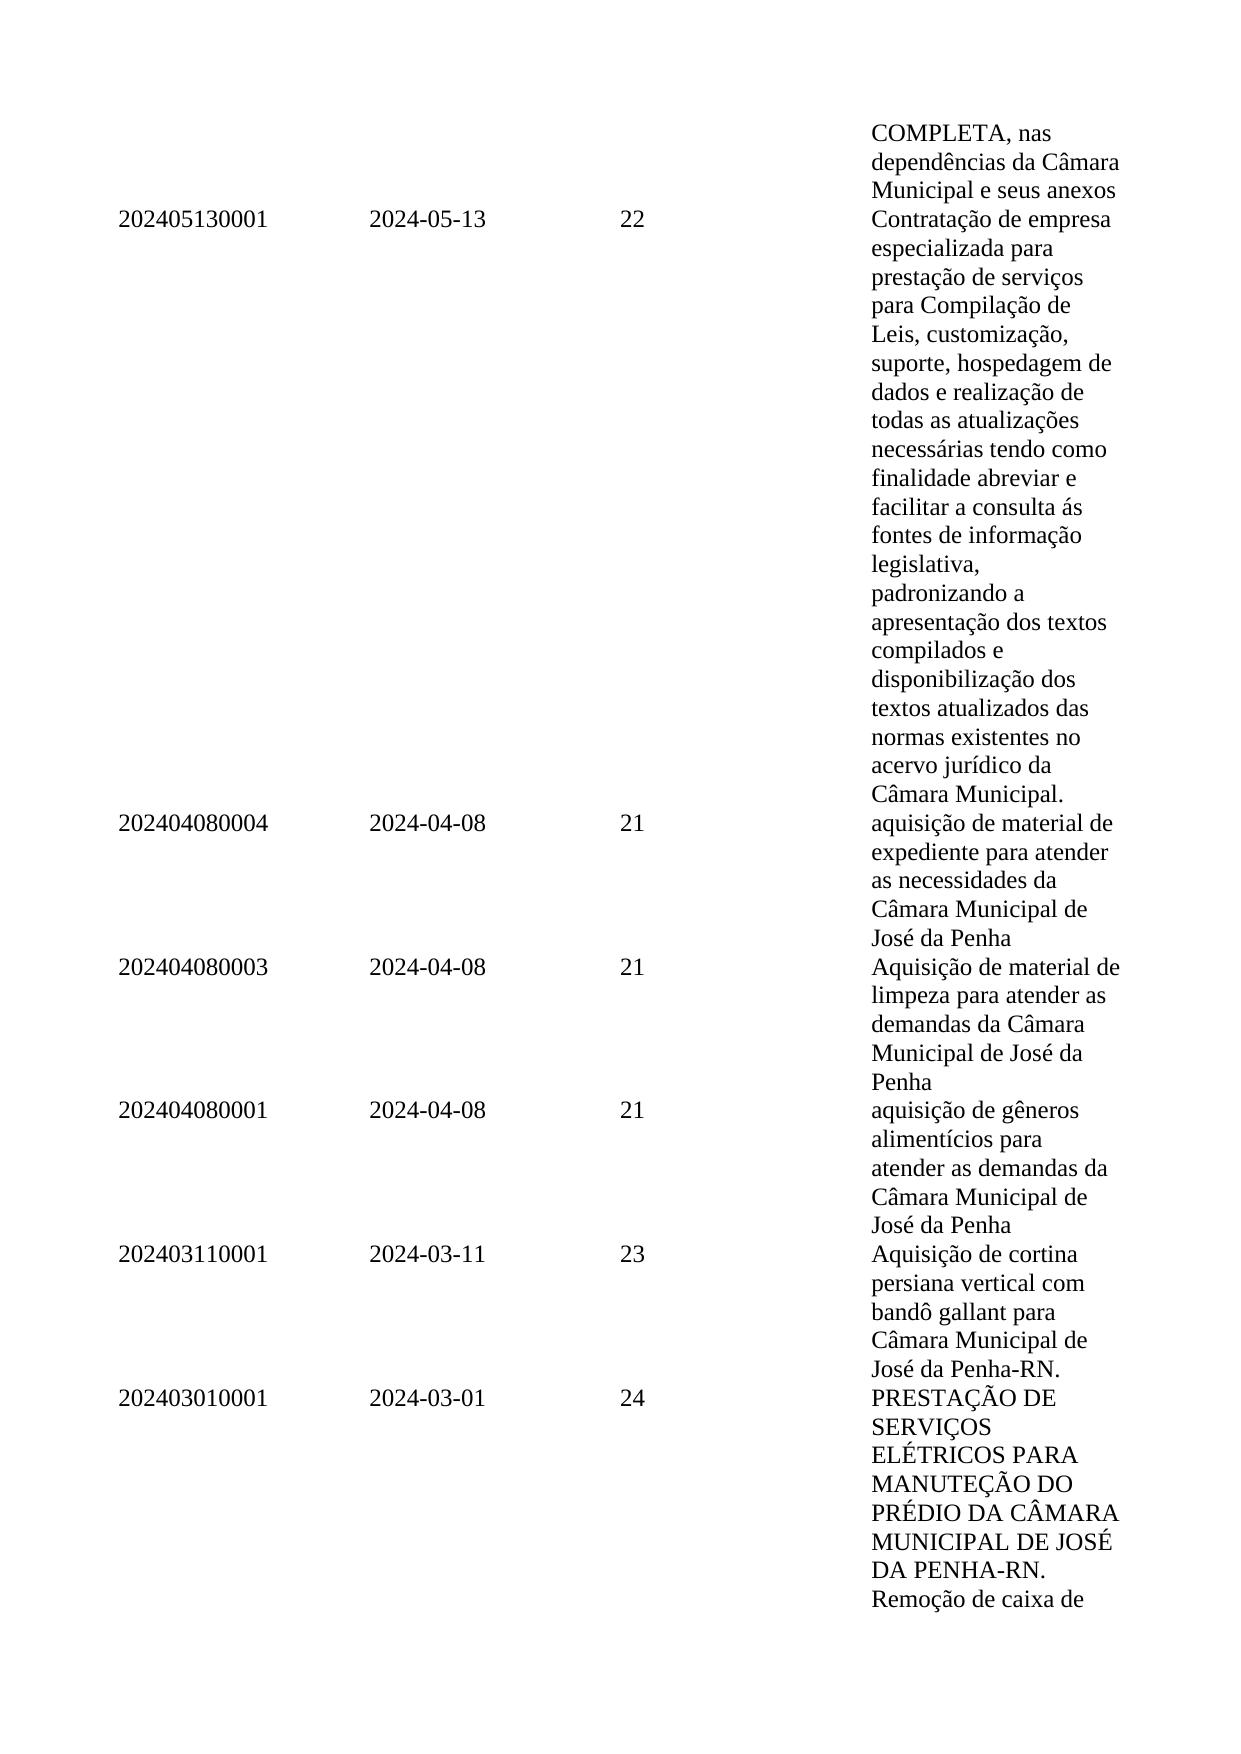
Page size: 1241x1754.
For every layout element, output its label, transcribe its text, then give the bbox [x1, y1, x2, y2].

table_cell 202404080004 [118, 808, 369, 952]
table_cell 2024-03-11 [369, 1239, 620, 1383]
table_cell 2024-03-01 [369, 1383, 620, 1613]
table_cell Aquisição de cortina persiana vertical com bandô gallant para Câmara Municipal de José da Penha-RN. [871, 1239, 1122, 1383]
table_cell 2024-05-13 [369, 204, 620, 808]
table_cell 202403110001 [118, 1239, 369, 1383]
table_cell Aquisição de material de limpeza para atender as demandas da Câmara Municipal de José da Penha [871, 952, 1122, 1096]
table_cell 22 [620, 204, 871, 808]
table_cell 24 [620, 1383, 871, 1613]
table_cell 202403010001 [118, 1383, 369, 1613]
table_cell 202404080003 [118, 952, 369, 1096]
table_cell aquisição de gêneros alimentícios para atender as demandas da Câmara Municipal de José da Penha [871, 1096, 1122, 1239]
table_cell [369, 118, 620, 204]
table_cell aquisição de material de expediente para atender as necessidades da Câmara Municipal de José da Penha [871, 808, 1122, 952]
table_cell 21 [620, 1096, 871, 1239]
table_cell 2024-04-08 [369, 1096, 620, 1239]
table_cell 2024-04-08 [369, 808, 620, 952]
table_cell 202404080001 [118, 1096, 369, 1239]
table_cell 23 [620, 1239, 871, 1383]
table_cell PRESTAÇÃO DE SERVIÇOS ELÉTRICOS PARA MANUTEÇÃO DO PRÉDIO DA CÂMARA MUNICIPAL DE JOSÉ DA PENHA-RN. Remoção de caixa de [871, 1383, 1122, 1613]
table_cell 2024-04-08 [369, 952, 620, 1096]
table_cell [118, 118, 369, 204]
table_cell 202405130001 [118, 204, 369, 808]
table_cell 21 [620, 808, 871, 952]
table_cell Contratação de empresa especializada para prestação de serviços para Compilação de Leis, customização, suporte, hospedagem de dados e realização de todas as atualizações necessárias tendo como finalidade abreviar e facilitar a consulta ás fontes de informação legislativa, padronizando a apresentação dos textos compilados e disponibilização dos textos atualizados das normas existentes no acervo jurídico da Câmara Municipal. [871, 204, 1122, 808]
table_cell 21 [620, 952, 871, 1096]
table_cell [620, 118, 871, 204]
table_cell COMPLETA, nas dependências da Câmara Municipal e seus anexos [871, 118, 1122, 204]
